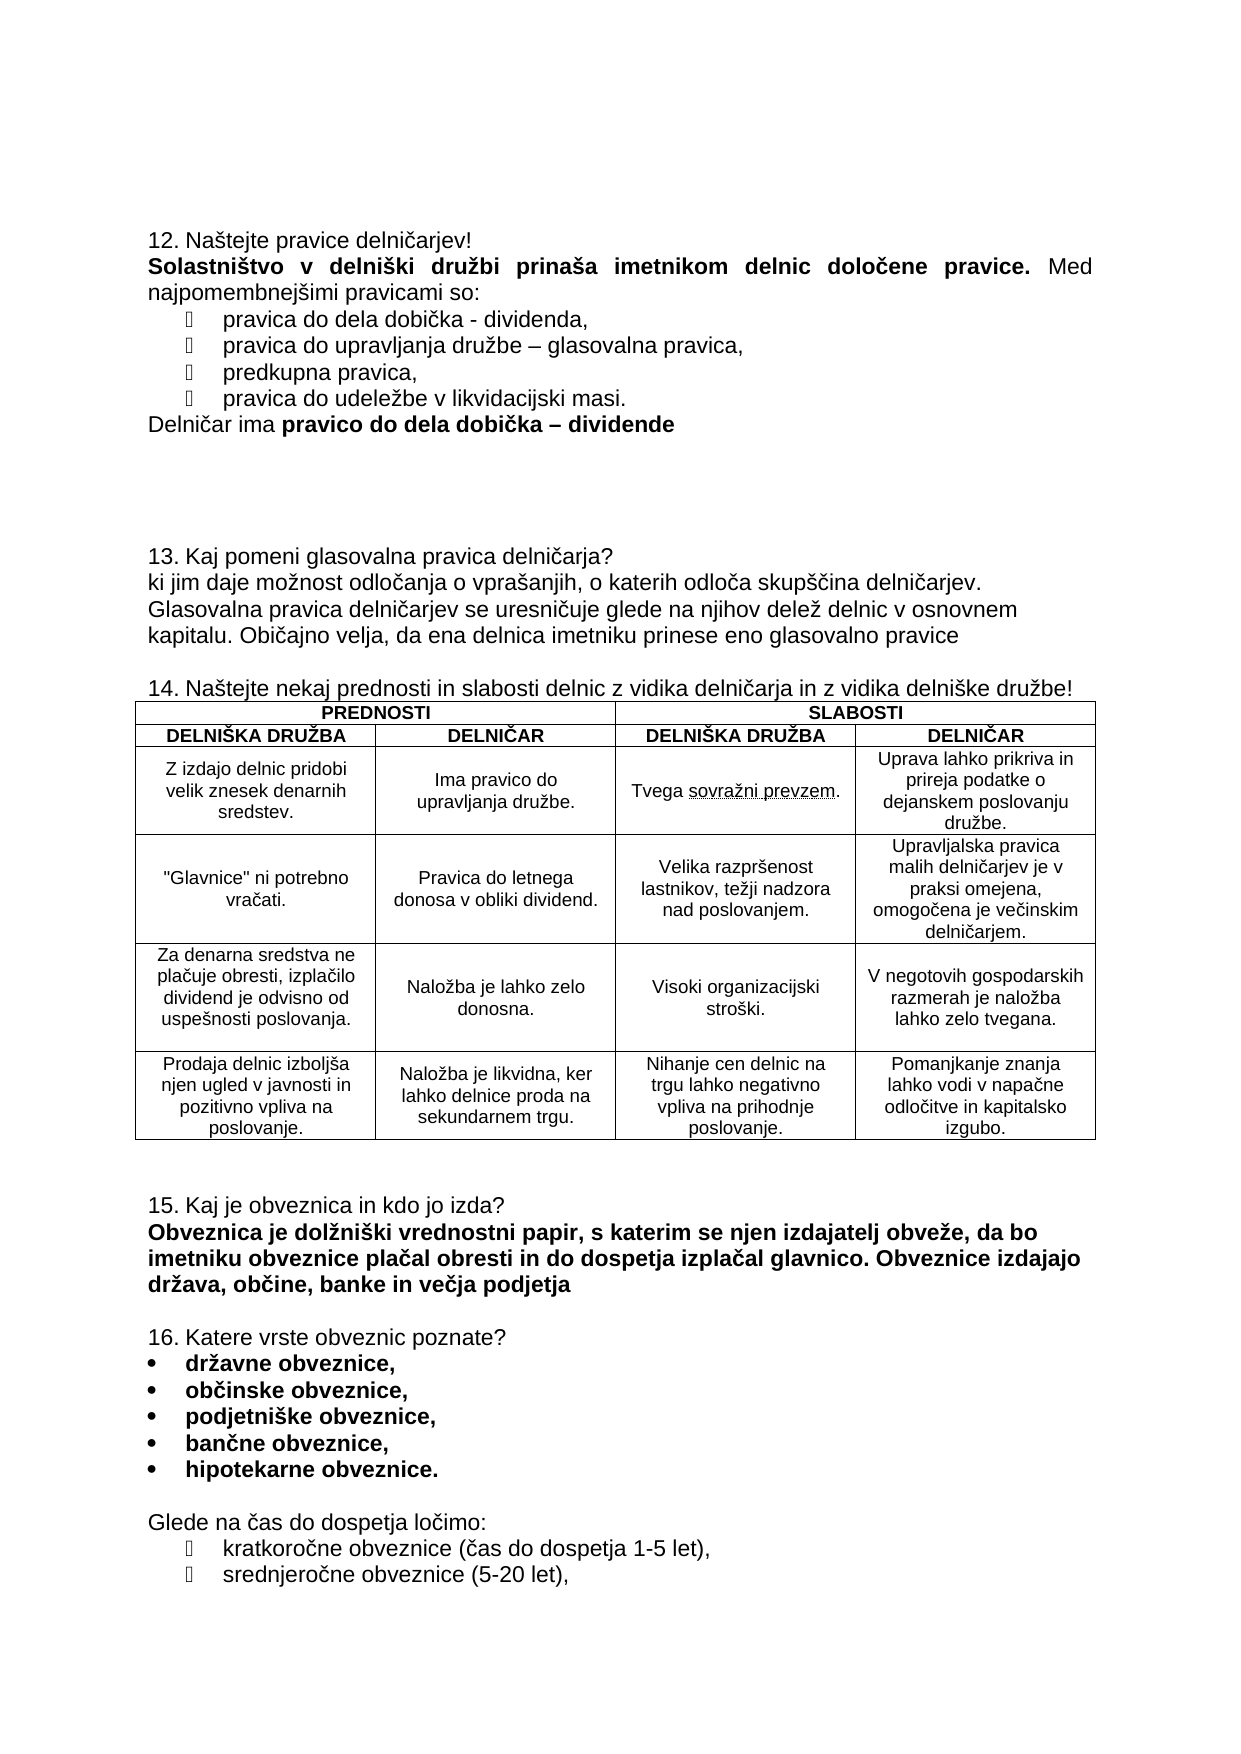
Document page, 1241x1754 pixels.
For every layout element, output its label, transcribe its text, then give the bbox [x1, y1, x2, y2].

text Delničar ima pravico do dela dobička – dividende [148, 411, 1093, 437]
table_cell DELNIŠKA DRUŽBA [616, 725, 855, 746]
table_cell Za denarna sredstva ne plačuje obresti, izplačilo dividend je odvisno od uspešnosti poslovanja. [136, 944, 375, 1051]
table_cell DELNIČAR [856, 725, 1095, 746]
text Solastništvo v delniški družbi prinaša imetnikom delnic določene pravice. Med najpomembnejšimi pravicami so: [148, 253, 1093, 306]
table_cell Upravljalska pravica malih delničarjev je v praksi omejena, omogočena je večinskim delničarjem. [856, 835, 1095, 942]
list kratkoročne obveznice (čas do dospetja 1-5 let), [185, 1535, 1093, 1561]
list pravica do dela dobička - dividenda, [185, 306, 1093, 332]
list bančne obveznice, [148, 1429, 1093, 1456]
list Katere vrste obveznic poznate? [148, 1324, 1093, 1350]
text Obveznica je dolžniški vrednostni papir, s katerim se njen izdajatelj obveže, da bo imetniku obveznice plačal obresti in do dospetja izplačal glavnico. Obveznice izdajajo država, občine, banke in večja podjetja [148, 1219, 1093, 1298]
table_cell Visoki organizacijski stroški. [616, 944, 855, 1051]
table_cell Pravica do letnega donosa v obliki dividend. [376, 835, 615, 942]
list občinske obveznice, [148, 1377, 1093, 1403]
list predkupna pravica, [185, 358, 1093, 385]
list srednjeročne obveznice (5-20 let), [185, 1561, 1093, 1588]
table_cell Naložba je likvidna, ker lahko delnice proda na sekundarnem trgu. [376, 1052, 615, 1138]
table_cell "Glavnice" ni potrebno vračati. [136, 835, 375, 942]
table_header PREDNOSTI [136, 702, 615, 724]
list Naštejte nekaj prednosti in slabosti delnic z vidika delničarja in z vidika delniške družbe! [148, 675, 1093, 701]
list hipotekarne obveznice. [148, 1456, 1093, 1482]
table_cell DELNIŠKA DRUŽBA [136, 725, 375, 746]
table_cell Nihanje cen delnic na trgu lahko negativno vpliva na prihodnje poslovanje. [616, 1052, 855, 1138]
table_cell Velika razpršenost lastnikov, težji nadzora nad poslovanjem. [616, 835, 855, 942]
text Glede na čas do dospetja ločimo: [148, 1508, 1093, 1535]
table_cell Tvega sovražni prevzem. [616, 747, 855, 833]
list Naštejte pravice delničarjev! [148, 227, 1093, 253]
table_cell V negotovih gospodarskih razmerah je naložba lahko zelo tvegana. [856, 944, 1095, 1051]
table_cell Uprava lahko prikriva in prireja podatke o dejanskem poslovanju družbe. [856, 747, 1095, 833]
table_cell Pomanjkanje znanja lahko vodi v napačne odločitve in kapitalsko izgubo. [856, 1052, 1095, 1138]
list pravica do upravljanja družbe – glasovalna pravica, [185, 332, 1093, 358]
list Kaj pomeni glasovalna pravica delničarja? [148, 543, 1093, 569]
text ki jim daje možnost odločanja o vprašanjih, o katerih odloča skupščina delničarjev. Glasovalna pravica delničarjev se uresničuje glede na njihov delež delnic v osnovnem kapitalu. Običajno velja, da ena delnica imetniku prinese eno glasovalno pravice [148, 569, 1093, 648]
table_cell Ima pravico do upravljanja družbe. [376, 747, 615, 833]
table_cell Naložba je lahko zelo donosna. [376, 944, 615, 1051]
list državne obveznice, [148, 1350, 1093, 1377]
table_cell Z izdajo delnic pridobi velik znesek denarnih sredstev. [136, 747, 375, 833]
list Kaj je obveznica in kdo jo izda? [148, 1192, 1093, 1219]
table_header SLABOSTI [616, 702, 1095, 724]
list podjetniške obveznice, [148, 1403, 1093, 1429]
list pravica do udeležbe v likvidacijski masi. [185, 385, 1093, 411]
table_cell DELNIČAR [376, 725, 615, 746]
table_cell Prodaja delnic izboljša njen ugled v javnosti in pozitivno vpliva na poslovanje. [136, 1052, 375, 1138]
